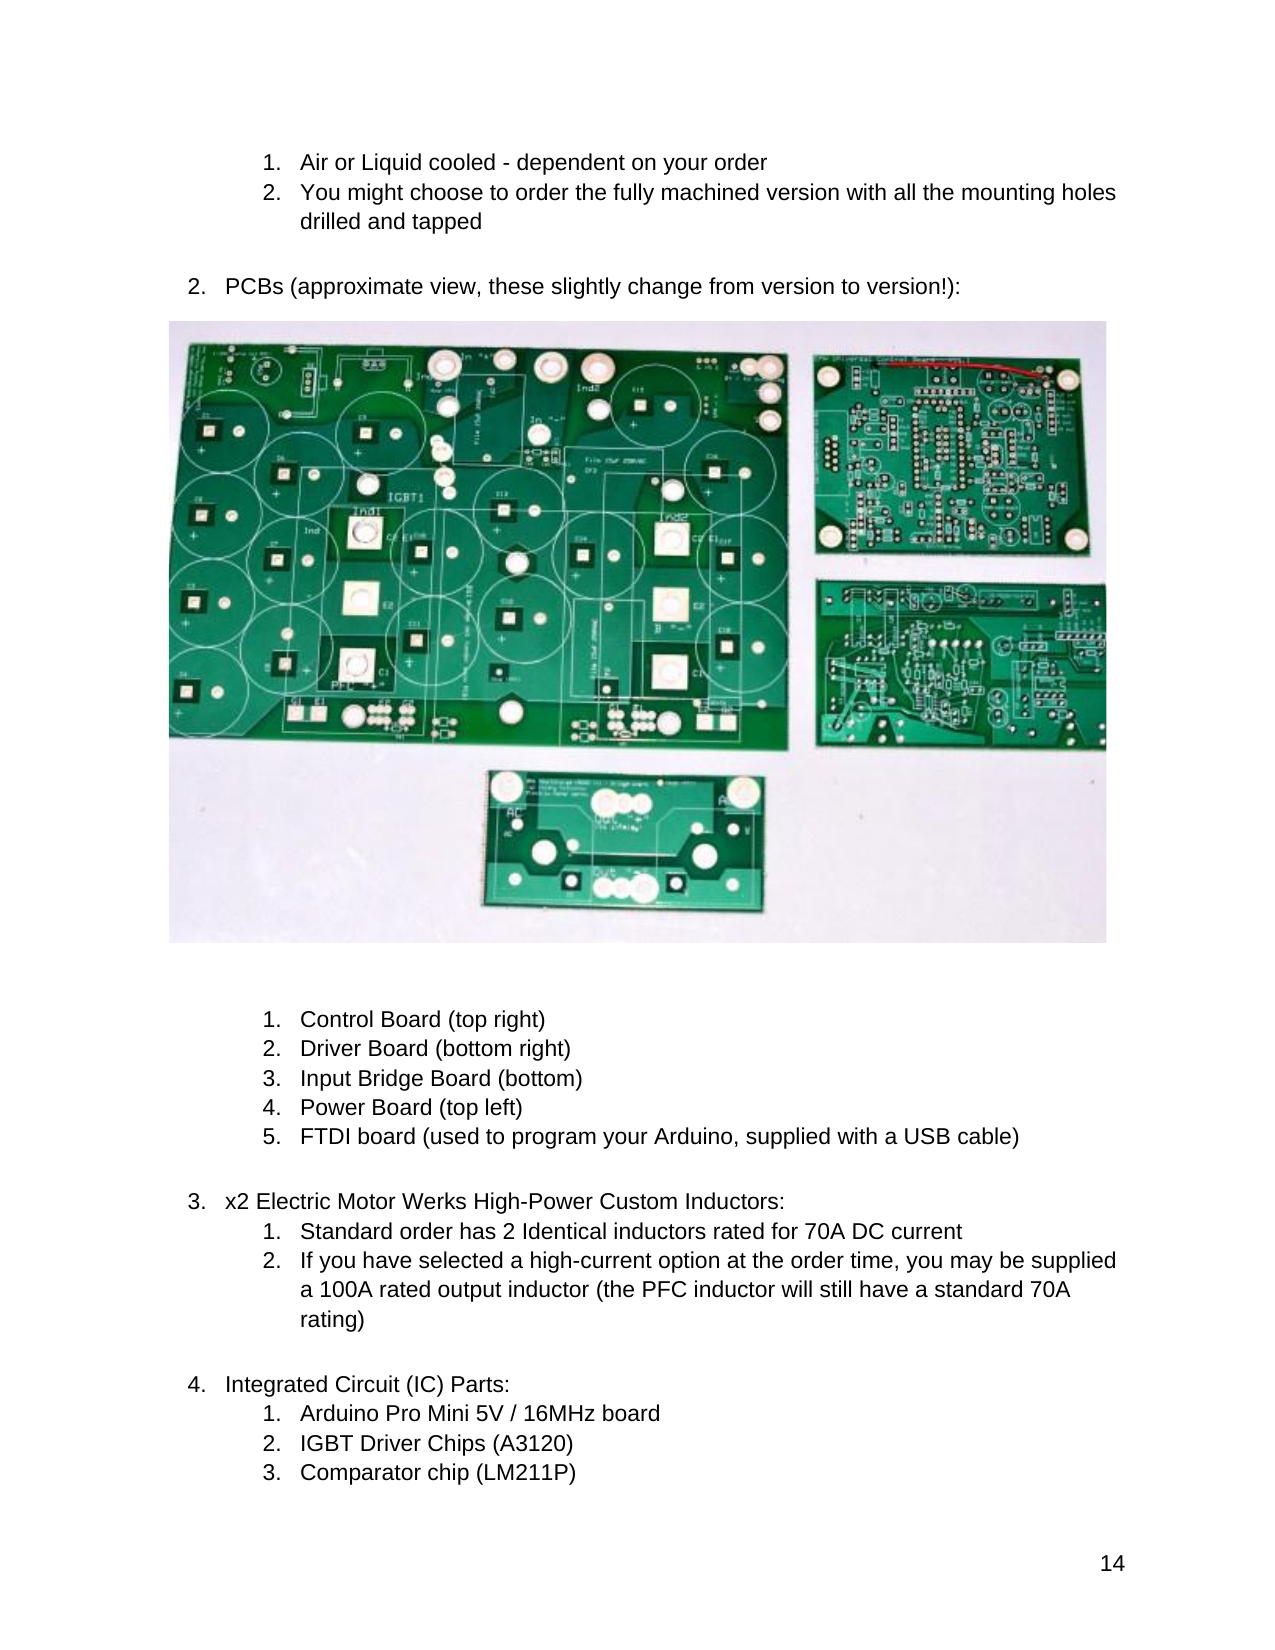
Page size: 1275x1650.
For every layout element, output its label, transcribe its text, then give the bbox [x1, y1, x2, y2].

list You might choose to order the fully machined version with all the mounting holes drilled and tapped [262, 179, 1125, 234]
list Integrated Circuit (IC) Parts: [187, 1372, 1125, 1397]
list Air or Liquid cooled - dependent on your order [262, 150, 1125, 176]
list Standard order has 2 Identical inductors rated for 70A DC current [262, 1218, 1125, 1244]
list Arduino Pro Mini 5V / 16MHz board [262, 1401, 1125, 1427]
list Comparator chip (LM211P) [262, 1460, 1125, 1485]
list If you have selected a high-current option at the order time, you may be supplied a 100A rated output inductor (the PFC inductor will still have a standard 70A rating) [262, 1248, 1125, 1332]
list Power Board (top left) [262, 1095, 1125, 1120]
picture [168, 321, 1107, 943]
list x2 Electric Motor Werks High-Power Custom Inductors: [187, 1189, 1125, 1215]
list FTDI board (used to program your Arduino, supplied with a USB cable) [262, 1124, 1125, 1150]
list IGBT Driver Chips (A3120) [262, 1430, 1125, 1456]
list Input Bridge Board (bottom) [262, 1065, 1125, 1091]
list PCBs (approximate view, these slightly change from version to version!): [187, 274, 1125, 299]
list Driver Board (bottom right) [262, 1036, 1125, 1062]
list Control Board (top right) [262, 1007, 1125, 1032]
